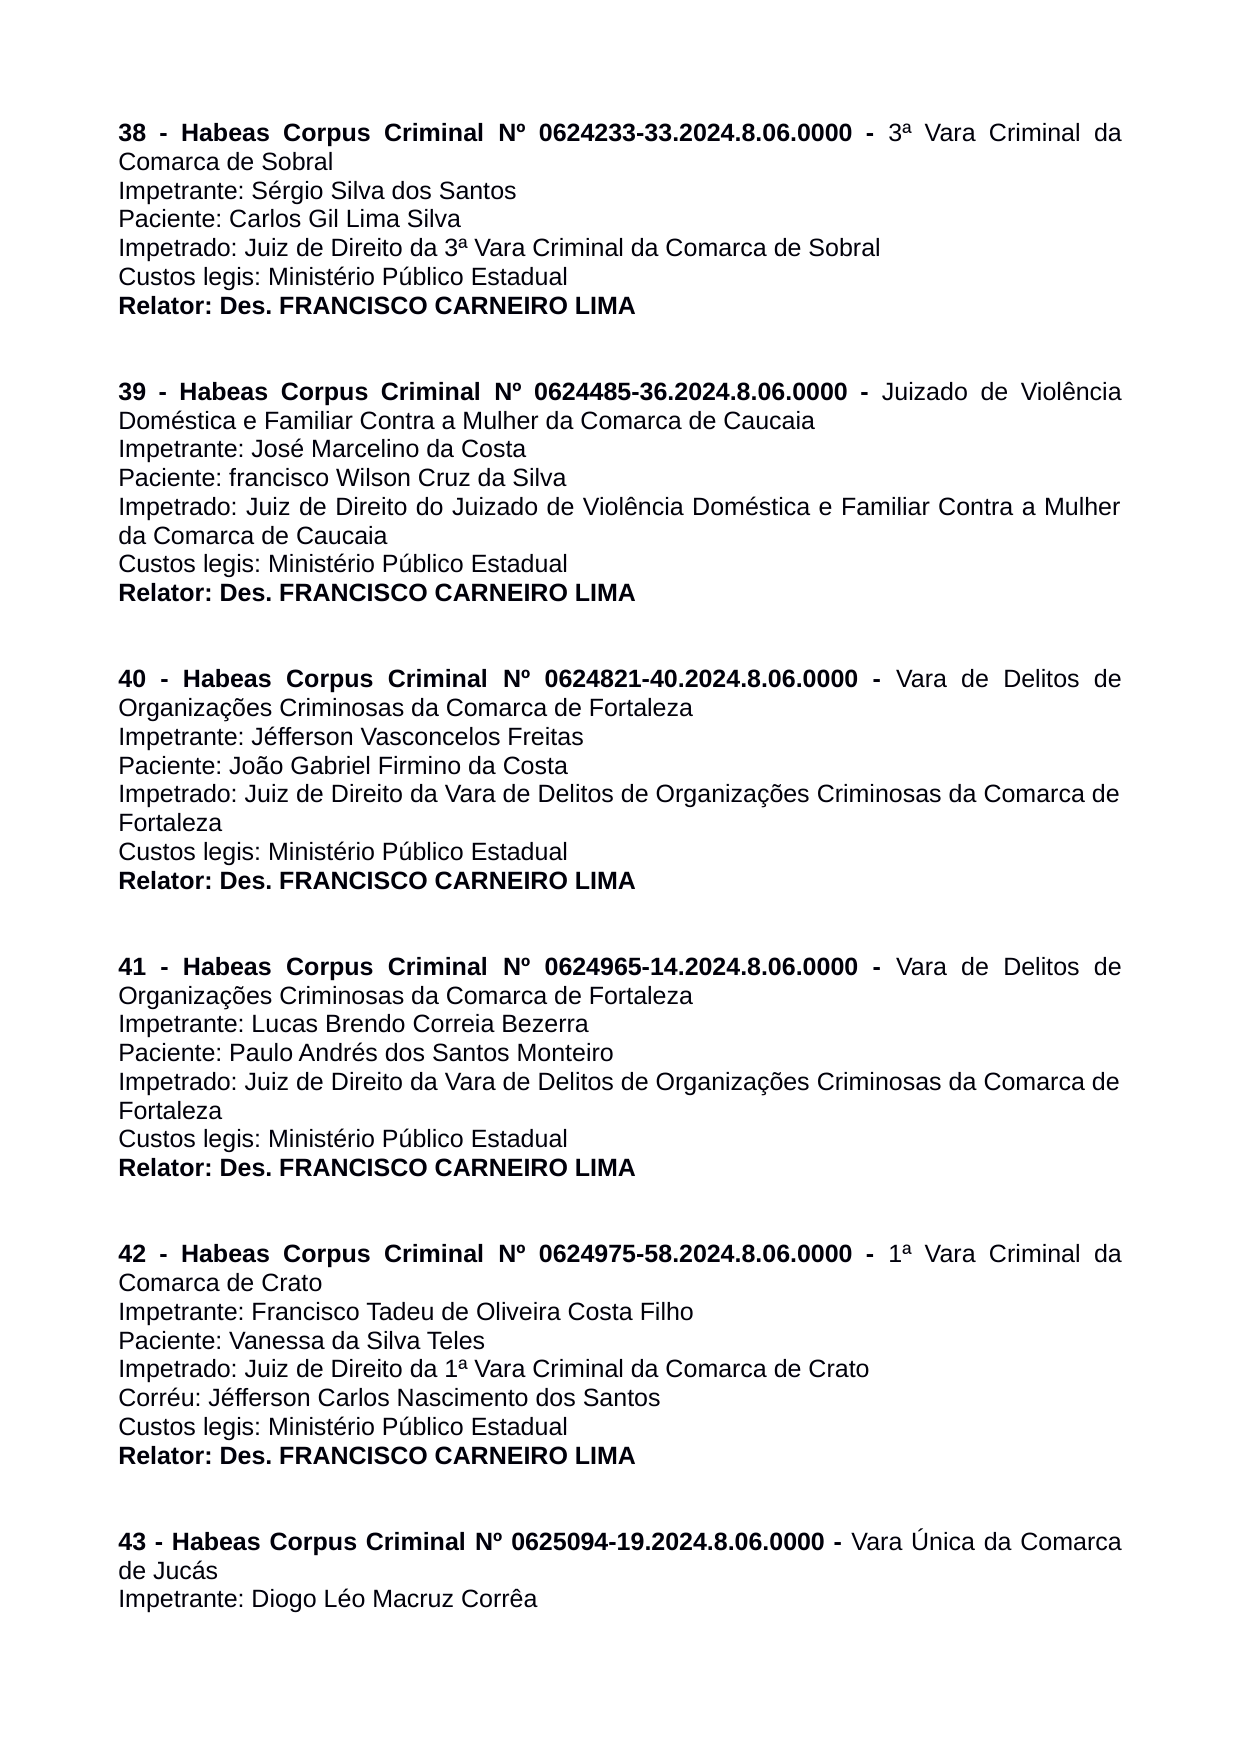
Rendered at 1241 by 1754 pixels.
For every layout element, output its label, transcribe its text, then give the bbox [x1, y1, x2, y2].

text Impetrante: Francisco Tadeu de Oliveira Costa Filho [118, 1297, 1122, 1326]
text Impetrante: Jéfferson Vasconcelos Freitas [118, 722, 1122, 751]
text 38 - Habeas Corpus Criminal Nº 0624233-33.2024.8.06.0000 - 3ª Vara Criminal da Comarca de Sobral [118, 118, 1122, 176]
text Paciente: João Gabriel Firmino da Costa [118, 751, 1122, 779]
text Custos legis: Ministério Público Estadual [118, 1412, 1122, 1441]
text Custos legis: Ministério Público Estadual [118, 1124, 1122, 1153]
text Impetrado: Juiz de Direito da Vara de Delitos de Organizações Criminosas da Comarca de Fortaleza [118, 1067, 1122, 1124]
text 39 - Habeas Corpus Criminal Nº 0624485-36.2024.8.06.0000 - Juizado de Violência Doméstica e Familiar Contra a Mulher da Comarca de Caucaia [118, 377, 1122, 434]
text Impetrante: Diogo Léo Macruz Corrêa [118, 1584, 1122, 1613]
text Relator: Des. FRANCISCO CARNEIRO LIMA [118, 1441, 1122, 1469]
text Paciente: Vanessa da Silva Teles [118, 1326, 1122, 1354]
text Relator: Des. FRANCISCO CARNEIRO LIMA [118, 1153, 1122, 1182]
text Impetrado: Juiz de Direito do Juizado de Violência Doméstica e Familiar Contra a Mulher da Comarca de Caucaia [118, 492, 1122, 549]
text 42 - Habeas Corpus Criminal Nº 0624975-58.2024.8.06.0000 - 1ª Vara Criminal da Comarca de Crato [118, 1239, 1122, 1297]
text Impetrado: Juiz de Direito da 3ª Vara Criminal da Comarca de Sobral [118, 233, 1122, 262]
text Corréu: Jéfferson Carlos Nascimento dos Santos [118, 1383, 1122, 1412]
text Paciente: Carlos Gil Lima Silva [118, 204, 1122, 233]
text Custos legis: Ministério Público Estadual [118, 549, 1122, 578]
text 40 - Habeas Corpus Criminal Nº 0624821-40.2024.8.06.0000 - Vara de Delitos de Organizações Criminosas da Comarca de Fortaleza [118, 664, 1122, 722]
text Impetrante: Sérgio Silva dos Santos [118, 176, 1122, 204]
text 41 - Habeas Corpus Criminal Nº 0624965-14.2024.8.06.0000 - Vara de Delitos de Organizações Criminosas da Comarca de Fortaleza [118, 952, 1122, 1009]
text Impetrado: Juiz de Direito da Vara de Delitos de Organizações Criminosas da Comarca de Fortaleza [118, 779, 1122, 837]
text Paciente: Paulo Andrés dos Santos Monteiro [118, 1038, 1122, 1067]
text Impetrante: Lucas Brendo Correia Bezerra [118, 1009, 1122, 1038]
text Paciente: francisco Wilson Cruz da Silva [118, 463, 1122, 492]
text Custos legis: Ministério Público Estadual [118, 262, 1122, 291]
text Custos legis: Ministério Público Estadual [118, 837, 1122, 866]
text Impetrante: José Marcelino da Costa [118, 434, 1122, 463]
text Relator: Des. FRANCISCO CARNEIRO LIMA [118, 291, 1122, 319]
text Relator: Des. FRANCISCO CARNEIRO LIMA [118, 866, 1122, 894]
text Relator: Des. FRANCISCO CARNEIRO LIMA [118, 578, 1122, 607]
text 43 - Habeas Corpus Criminal Nº 0625094-19.2024.8.06.0000 - Vara Única da Comarca de Jucás [118, 1527, 1122, 1584]
text Impetrado: Juiz de Direito da 1ª Vara Criminal da Comarca de Crato [118, 1354, 1122, 1383]
